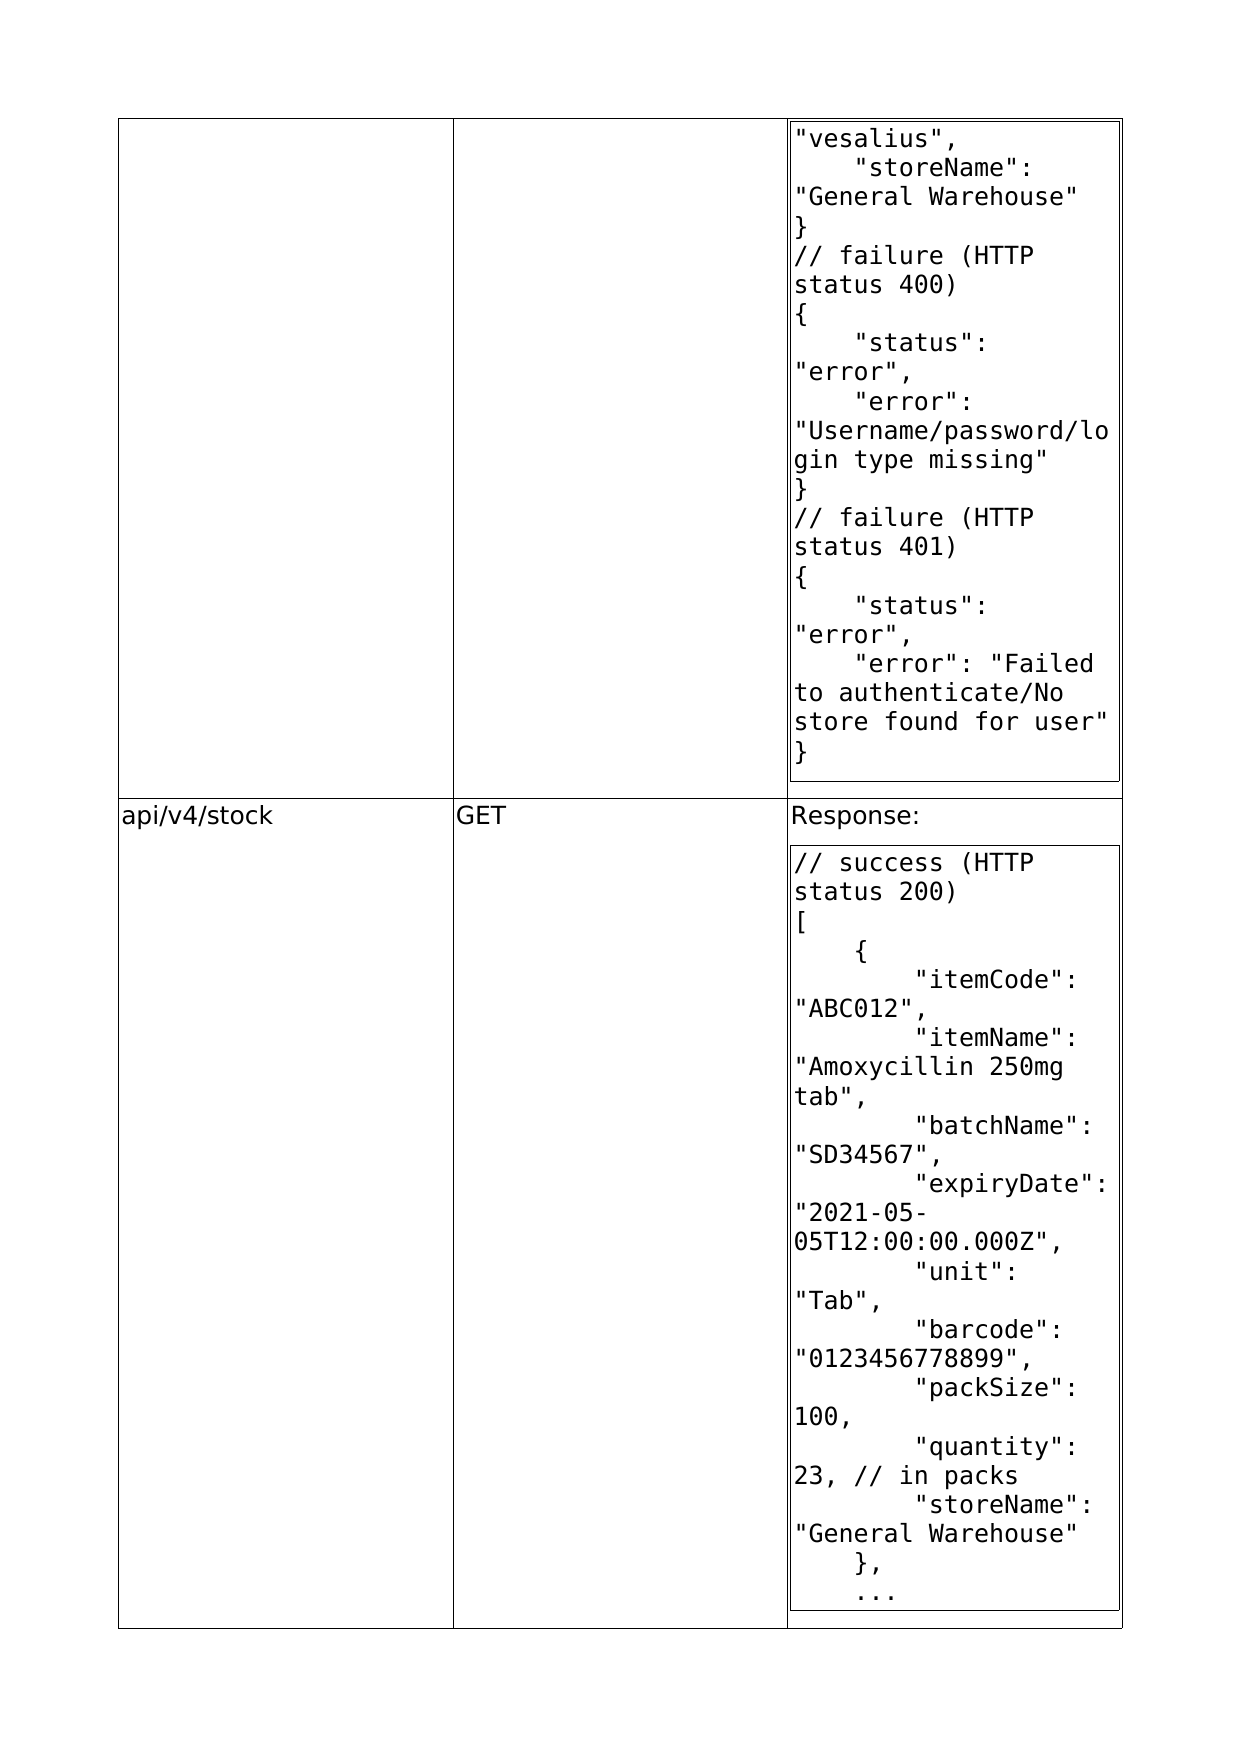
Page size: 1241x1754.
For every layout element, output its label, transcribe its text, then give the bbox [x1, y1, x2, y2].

table_cell [454, 119, 787, 798]
table_header "vesalius", "storeName": "General Warehouse" } // failure (HTTP status 400) { "status": "error", "error": "Username/password/login type missing" } // failure (HTTP status 401) { "status": "error", "error": "Failed to authenticate/No store found for user" } [791, 122, 1119, 781]
table_cell [119, 119, 453, 798]
table_cell api/v4/stock [119, 799, 453, 1627]
table_cell Response: [788, 799, 1122, 1627]
table_cell GET [454, 799, 787, 1627]
table_header // success (HTTP status 200) [ { "itemCode": "ABC012", "itemName": "Amoxycillin 250mg tab", "batchName": "SD34567", "expiryDate": "2021-05-05T12:00:00.000Z", "unit": "Tab", "barcode": "0123456778899", "packSize": 100, "quantity": 23, // in packs "storeName": "General Warehouse" }, ... [791, 846, 1119, 1609]
table_cell [788, 119, 1122, 798]
